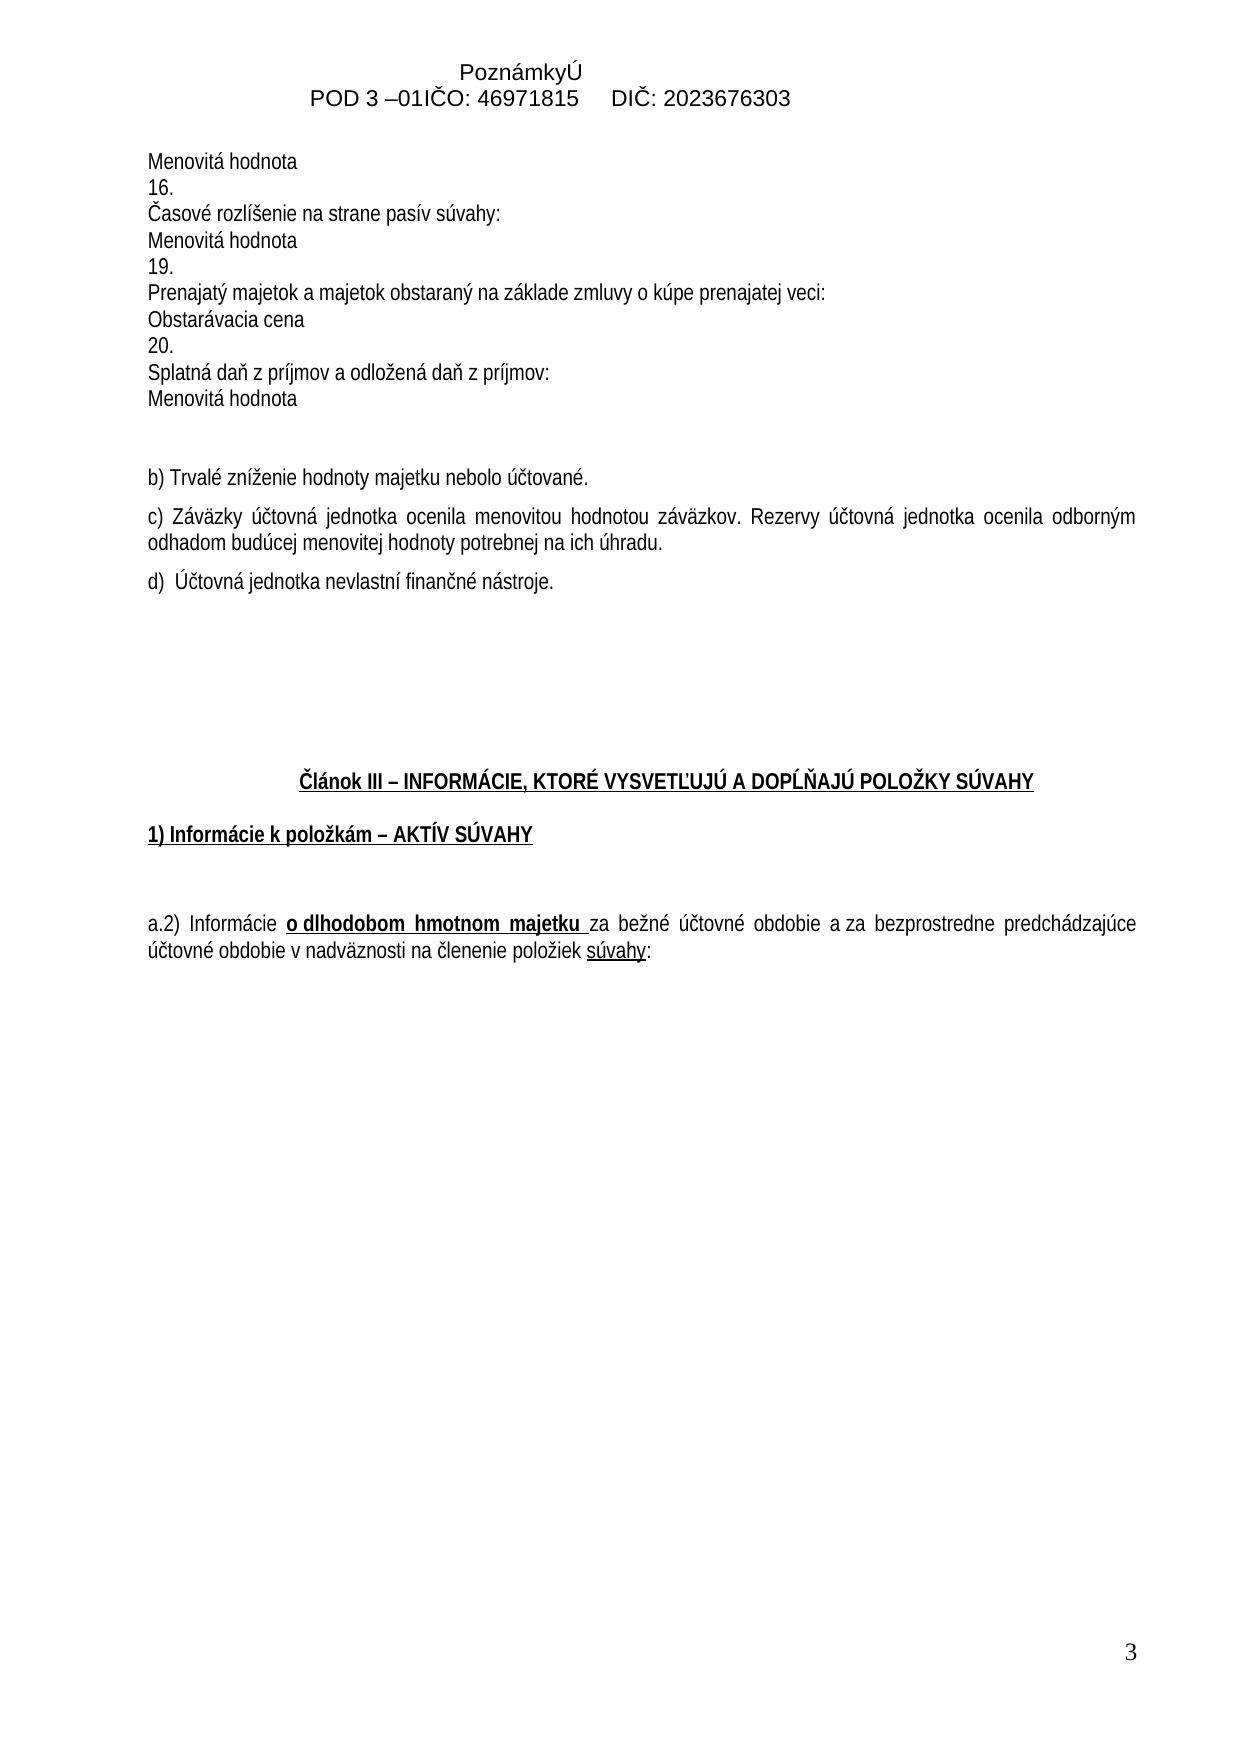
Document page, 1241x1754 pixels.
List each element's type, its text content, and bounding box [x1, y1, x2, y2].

text 20. [148, 332, 1137, 358]
text b) Trvalé zníženie hodnoty majetku nebolo účtované. [148, 464, 1137, 490]
text 1) Informácie k položkám – AKTÍV SÚVAHY [148, 821, 1186, 847]
text c) Záväzky účtovná jednotka ocenila menovitou hodnotou záväzkov. Rezervy účtovná jednotka ocenila odborným odhadom budúcej menovitej hodnoty potrebnej na ich úhradu. [148, 503, 1137, 555]
text 16. [148, 174, 1137, 200]
text d) Účtovná jednotka nevlastní finančné nástroje. [148, 568, 1137, 594]
text Prenajatý majetok a majetok obstaraný na základe zmluvy o kúpe prenajatej veci: [148, 279, 1137, 306]
text Splatná daň z príjmov a odložená daň z príjmov: [148, 358, 1137, 385]
text Menovitá hodnota [148, 385, 1137, 411]
text 19. [148, 253, 1137, 279]
text Obstarávacia cena [148, 306, 1137, 332]
text Menovitá hodnota [148, 227, 1137, 253]
text Menovitá hodnota [148, 148, 1137, 174]
text Článok III – INFORMÁCIE, KTORÉ VYSVETĽUJÚ A DOPĹŇAJÚ POLOŽKY SÚVAHY [148, 768, 1186, 795]
text Časové rozlíšenie na strane pasív súvahy: [148, 200, 1137, 227]
text a.2) Informácie o dlhodobom hmotnom majetku za bežné účtovné obdobie a za bezprostredne predchádzajúce účtovné obdobie v nadväznosti na členenie položiek súvahy: [148, 910, 1137, 963]
